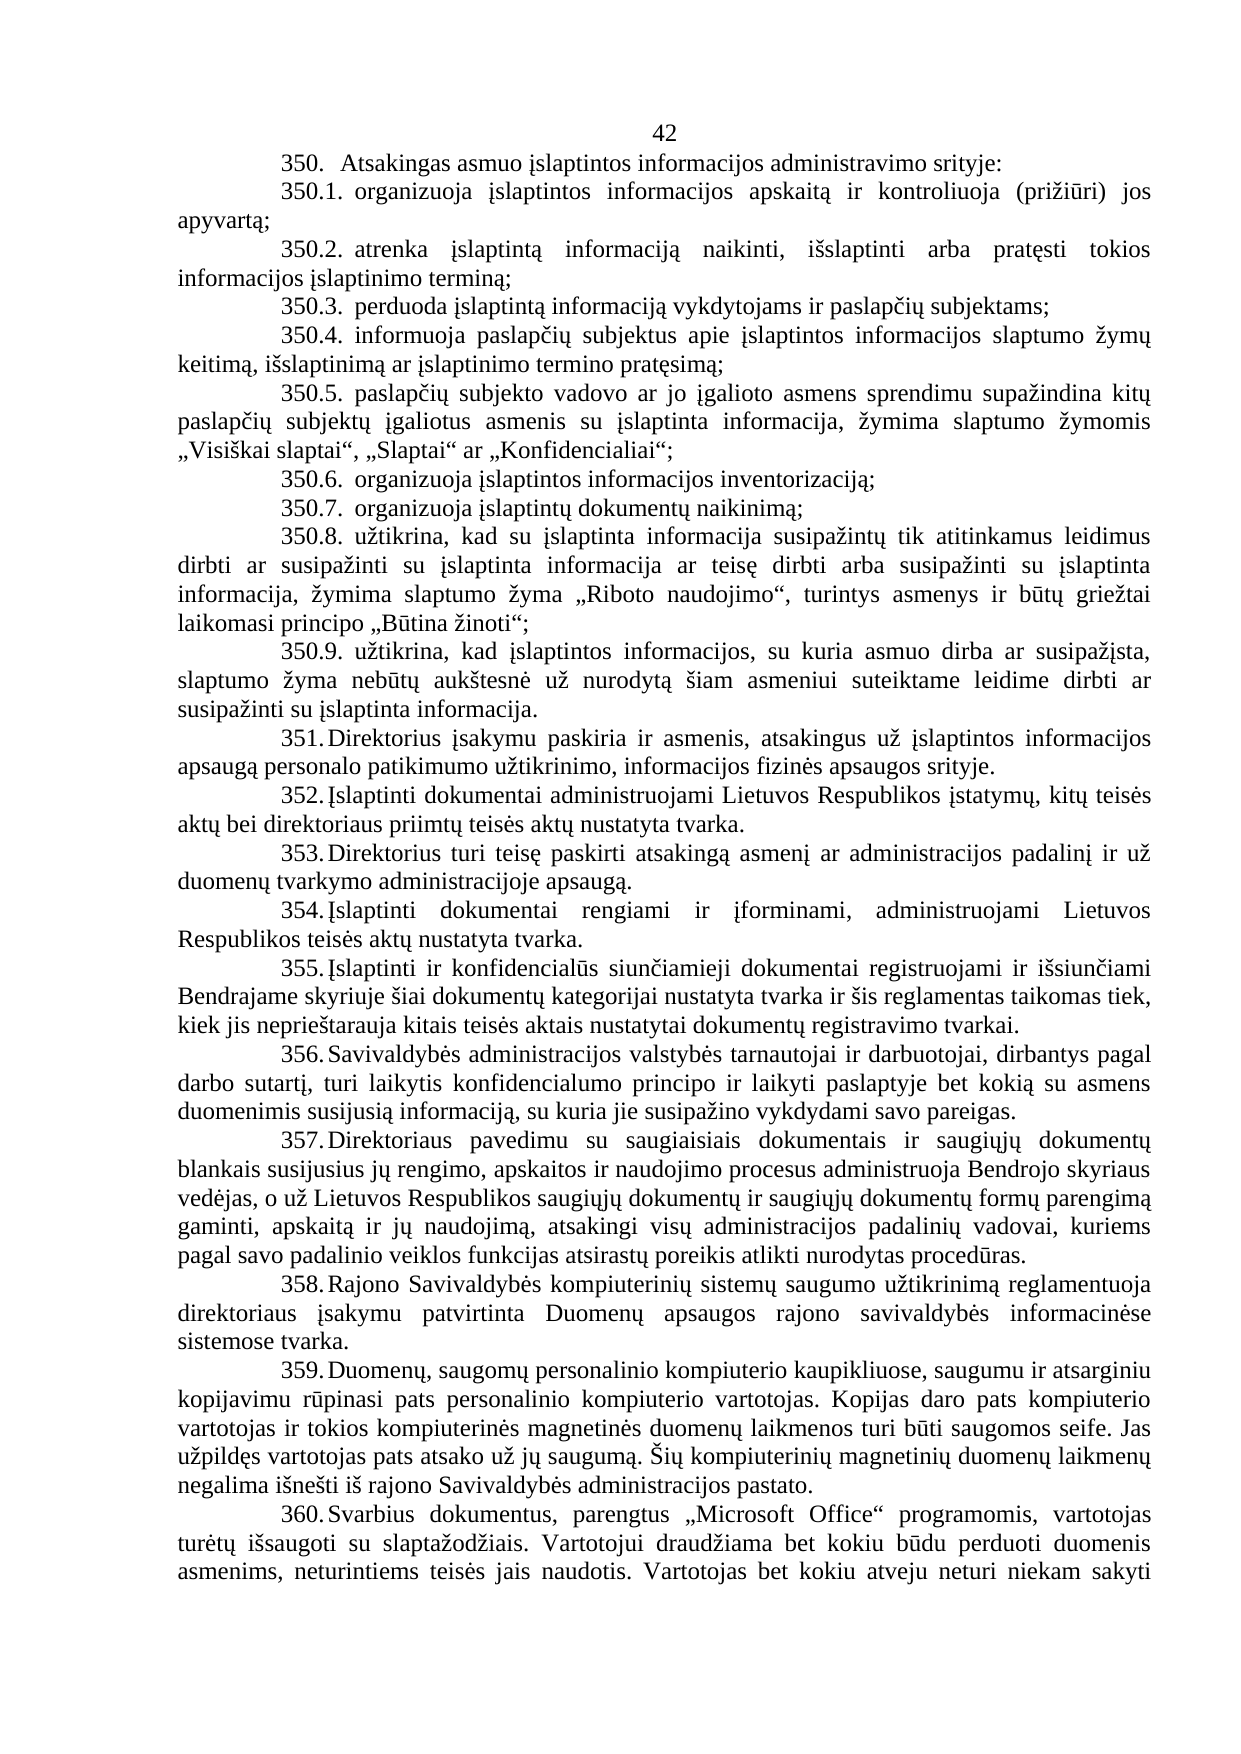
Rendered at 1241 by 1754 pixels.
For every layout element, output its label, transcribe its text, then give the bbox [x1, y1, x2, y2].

text 353. Direktorius turi teisę paskirti atsakingą asmenį ar administracijos padalinį ir už duomenų tvarkymo administracijoje apsaugą. [177, 838, 1152, 895]
text 358. Rajono Savivaldybės kompiuterinių sistemų saugumo užtikrinimą reglamentuoja direktoriaus įsakymu patvirtinta Duomenų apsaugos rajono savivaldybės informacinėse sistemose tvarka. [177, 1269, 1152, 1355]
text 350.2. atrenka įslaptintą informaciją naikinti, išslaptinti arba pratęsti tokios informacijos įslaptinimo terminą; [177, 234, 1152, 291]
text 350.3. perduoda įslaptintą informaciją vykdytojams ir paslapčių subjektams; [177, 291, 1152, 320]
text 360. Svarbius dokumentus, parengtus „Microsoft Office“ programomis, vartotojas turėtų išsaugoti su slaptažodžiais. Vartotojui draudžiama bet kokiu būdu perduoti duomenis asmenims, neturintiems teisės jais naudotis. Vartotojas bet kokiu atveju neturi niekam sakyti [177, 1499, 1152, 1585]
text 350.6. organizuoja įslaptintos informacijos inventorizaciją; [177, 464, 1152, 493]
text 350.9. užtikrina, kad įslaptintos informacijos, su kuria asmuo dirba ar susipažįsta, slaptumo žyma nebūtų aukštesnė už nurodytą šiam asmeniui suteiktame leidime dirbti ar susipažinti su įslaptinta informacija. [177, 636, 1152, 723]
text 350. Atsakingas asmuo įslaptintos informacijos administravimo srityje: [177, 148, 1152, 176]
text 352. Įslaptinti dokumentai administruojami Lietuvos Respublikos įstatymų, kitų teisės aktų bei direktoriaus priimtų teisės aktų nustatyta tvarka. [177, 780, 1152, 838]
text 351. Direktorius įsakymu paskiria ir asmenis, atsakingus už įslaptintos informacijos apsaugą personalo patikimumo užtikrinimo, informacijos fizinės apsaugos srityje. [177, 723, 1152, 780]
text 350.8. užtikrina, kad su įslaptinta informacija susipažintų tik atitinkamus leidimus dirbti ar susipažinti su įslaptinta informacija ar teisę dirbti arba susipažinti su įslaptinta informacija, žymima slaptumo žyma „Riboto naudojimo“, turintys asmenys ir būtų griežtai laikomasi principo „Būtina žinoti“; [177, 521, 1152, 636]
text 350.5. paslapčių subjekto vadovo ar jo įgalioto asmens sprendimu supažindina kitų paslapčių subjektų įgaliotus asmenis su įslaptinta informacija, žymima slaptumo žymomis „Visiškai slaptai“, „Slaptai“ ar „Konfidencialiai“; [177, 378, 1152, 464]
text 350.1. organizuoja įslaptintos informacijos apskaitą ir kontroliuoja (prižiūri) jos apyvartą; [177, 176, 1152, 234]
text 355. Įslaptinti ir konfidencialūs siunčiamieji dokumentai registruojami ir išsiunčiami Bendrajame skyriuje šiai dokumentų kategorijai nustatyta tvarka ir šis reglamentas taikomas tiek, kiek jis neprieštarauja kitais teisės aktais nustatytai dokumentų registravimo tvarkai. [177, 953, 1152, 1039]
text 354. Įslaptinti dokumentai rengiami ir įforminami, administruojami Lietuvos Respublikos teisės aktų nustatyta tvarka. [177, 895, 1152, 953]
text 357. Direktoriaus pavedimu su saugiaisiais dokumentais ir saugiųjų dokumentų blankais susijusius jų rengimo, apskaitos ir naudojimo procesus administruoja Bendrojo skyriaus vedėjas, o už Lietuvos Respublikos saugiųjų dokumentų ir saugiųjų dokumentų formų parengimą gaminti, apskaitą ir jų naudojimą, atsakingi visų administracijos padalinių vadovai, kuriems pagal savo padalinio veiklos funkcijas atsirastų poreikis atlikti nurodytas procedūras. [177, 1125, 1152, 1269]
text 359. Duomenų, saugomų personalinio kompiuterio kaupikliuose, saugumu ir atsarginiu kopijavimu rūpinasi pats personalinio kompiuterio vartotojas. Kopijas daro pats kompiuterio vartotojas ir tokios kompiuterinės magnetinės duomenų laikmenos turi būti saugomos seife. Jas užpildęs vartotojas pats atsako už jų saugumą. Šių kompiuterinių magnetinių duomenų laikmenų negalima išnešti iš rajono Savivaldybės administracijos pastato. [177, 1355, 1152, 1499]
text 350.4. informuoja paslapčių subjektus apie įslaptintos informacijos slaptumo žymų keitimą, išslaptinimą ar įslaptinimo termino pratęsimą; [177, 320, 1152, 378]
text 356. Savivaldybės administracijos valstybės tarnautojai ir darbuotojai, dirbantys pagal darbo sutartį, turi laikytis konfidencialumo principo ir laikyti paslaptyje bet kokią su asmens duomenimis susijusią informaciją, su kuria jie susipažino vykdydami savo pareigas. [177, 1039, 1152, 1125]
text 350.7. organizuoja įslaptintų dokumentų naikinimą; [177, 493, 1152, 521]
